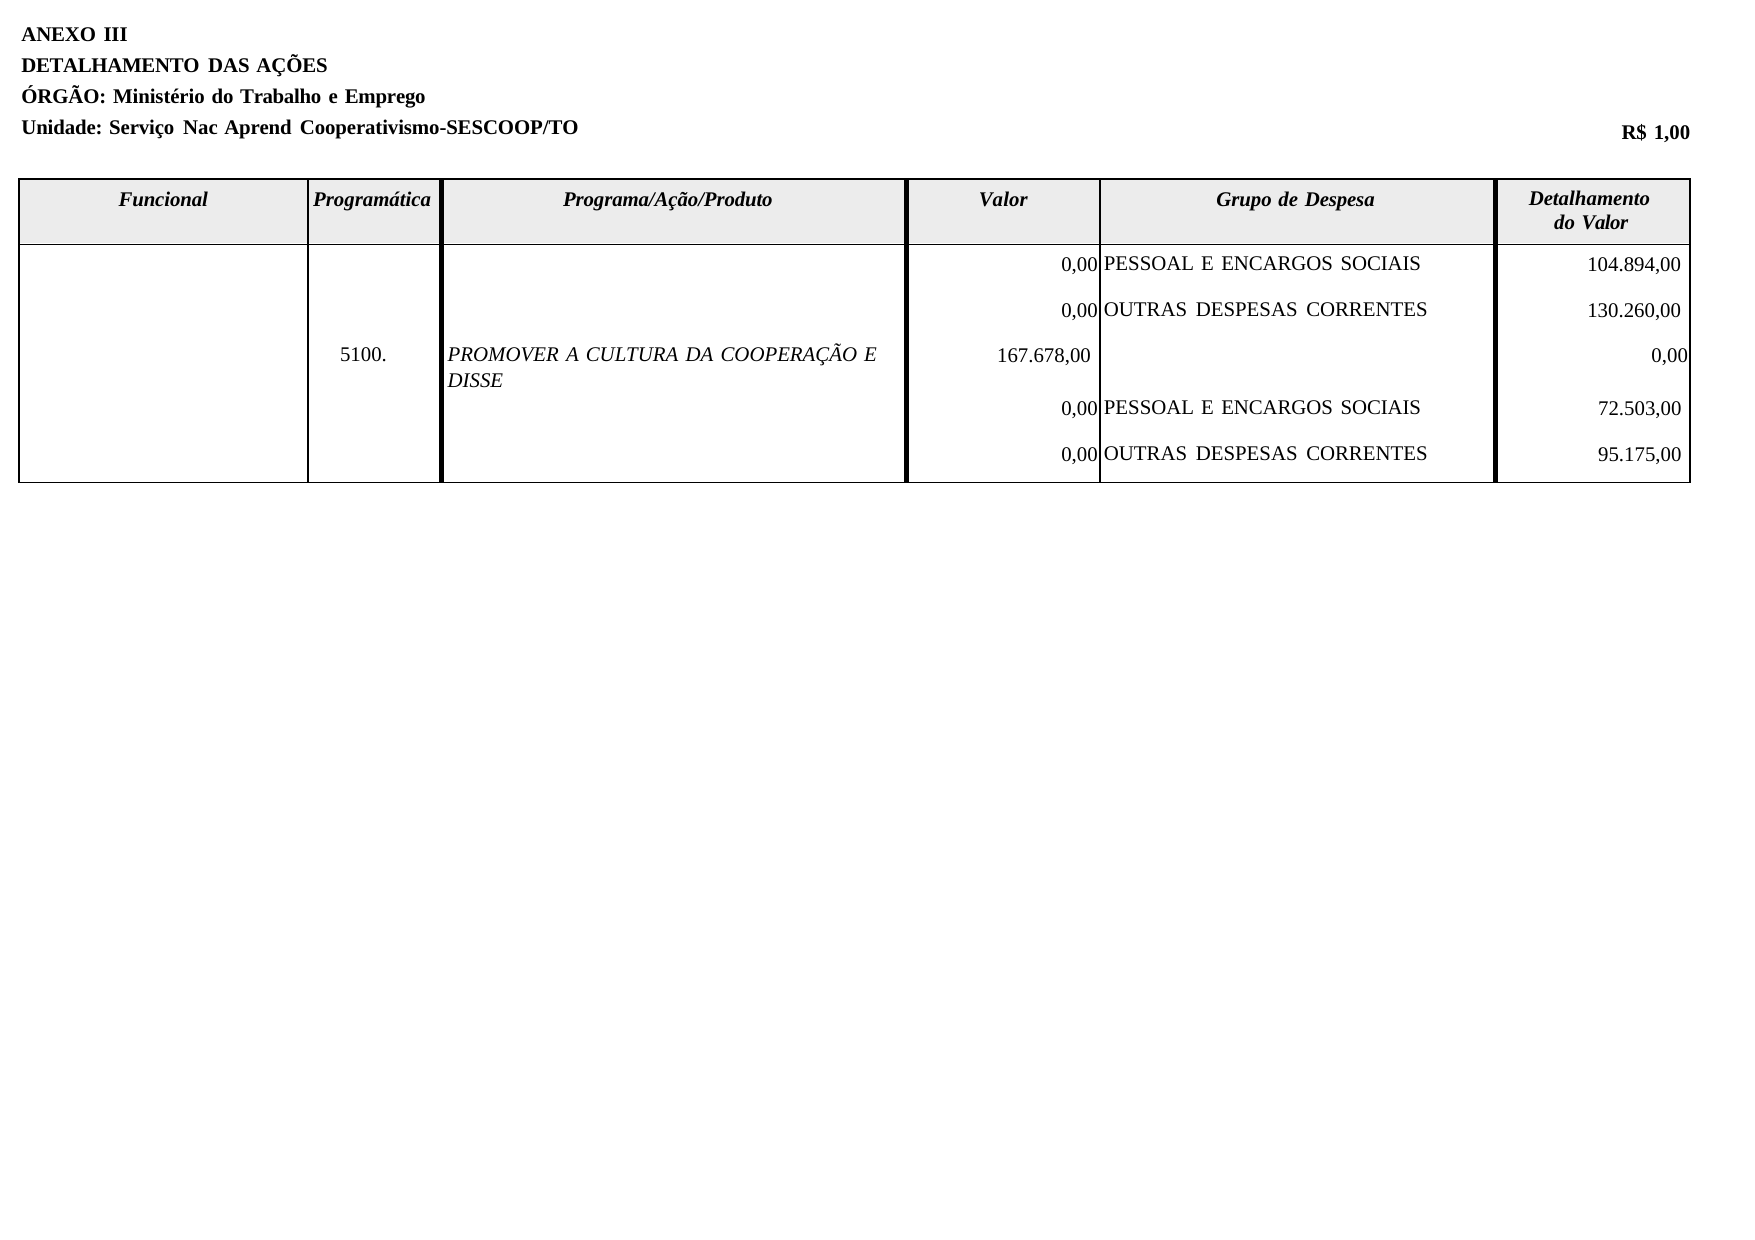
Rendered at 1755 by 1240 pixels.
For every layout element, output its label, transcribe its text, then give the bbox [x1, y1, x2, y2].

table_cell 95.175,00 [1498, 429, 1689, 481]
table_cell [1101, 331, 1493, 367]
table_cell 0,00 [909, 245, 1099, 285]
table_header Programática [309, 180, 439, 243]
table_cell 0,00 [1498, 331, 1689, 367]
table_cell 130.260,00 [1498, 285, 1689, 331]
table_cell 0,00 [909, 429, 1099, 481]
table_cell 5100. [309, 245, 439, 481]
table_cell [1498, 367, 1689, 392]
table_cell PESSOAL E ENCARGOS SOCIAIS [1101, 393, 1493, 429]
table_cell [1101, 367, 1493, 392]
table_header Valor [909, 180, 1099, 243]
table_cell PROMOVER A CULTURA DA COOPERAÇÃO E [444, 245, 904, 367]
table_header Funcional [20, 180, 307, 243]
table_cell [909, 367, 1099, 392]
table_header Grupo de Despesa [1101, 180, 1493, 243]
table_header Detalhamento do Valor [1498, 180, 1689, 243]
table_cell OUTRAS DESPESAS CORRENTES [1101, 285, 1493, 331]
table_cell 0,00 [909, 393, 1099, 429]
table_cell DISSE [444, 367, 904, 481]
table_cell 0,00 [909, 285, 1099, 331]
table_cell 72.503,00 [1498, 393, 1689, 429]
table_cell OUTRAS DESPESAS CORRENTES [1101, 429, 1493, 481]
table_cell 167.678,00 [909, 331, 1099, 367]
table_cell 104.894,00 [1498, 245, 1689, 285]
table_header Programa/Ação/Produto [444, 180, 904, 243]
table_cell PESSOAL E ENCARGOS SOCIAIS [1101, 245, 1493, 285]
table_cell [20, 245, 307, 481]
